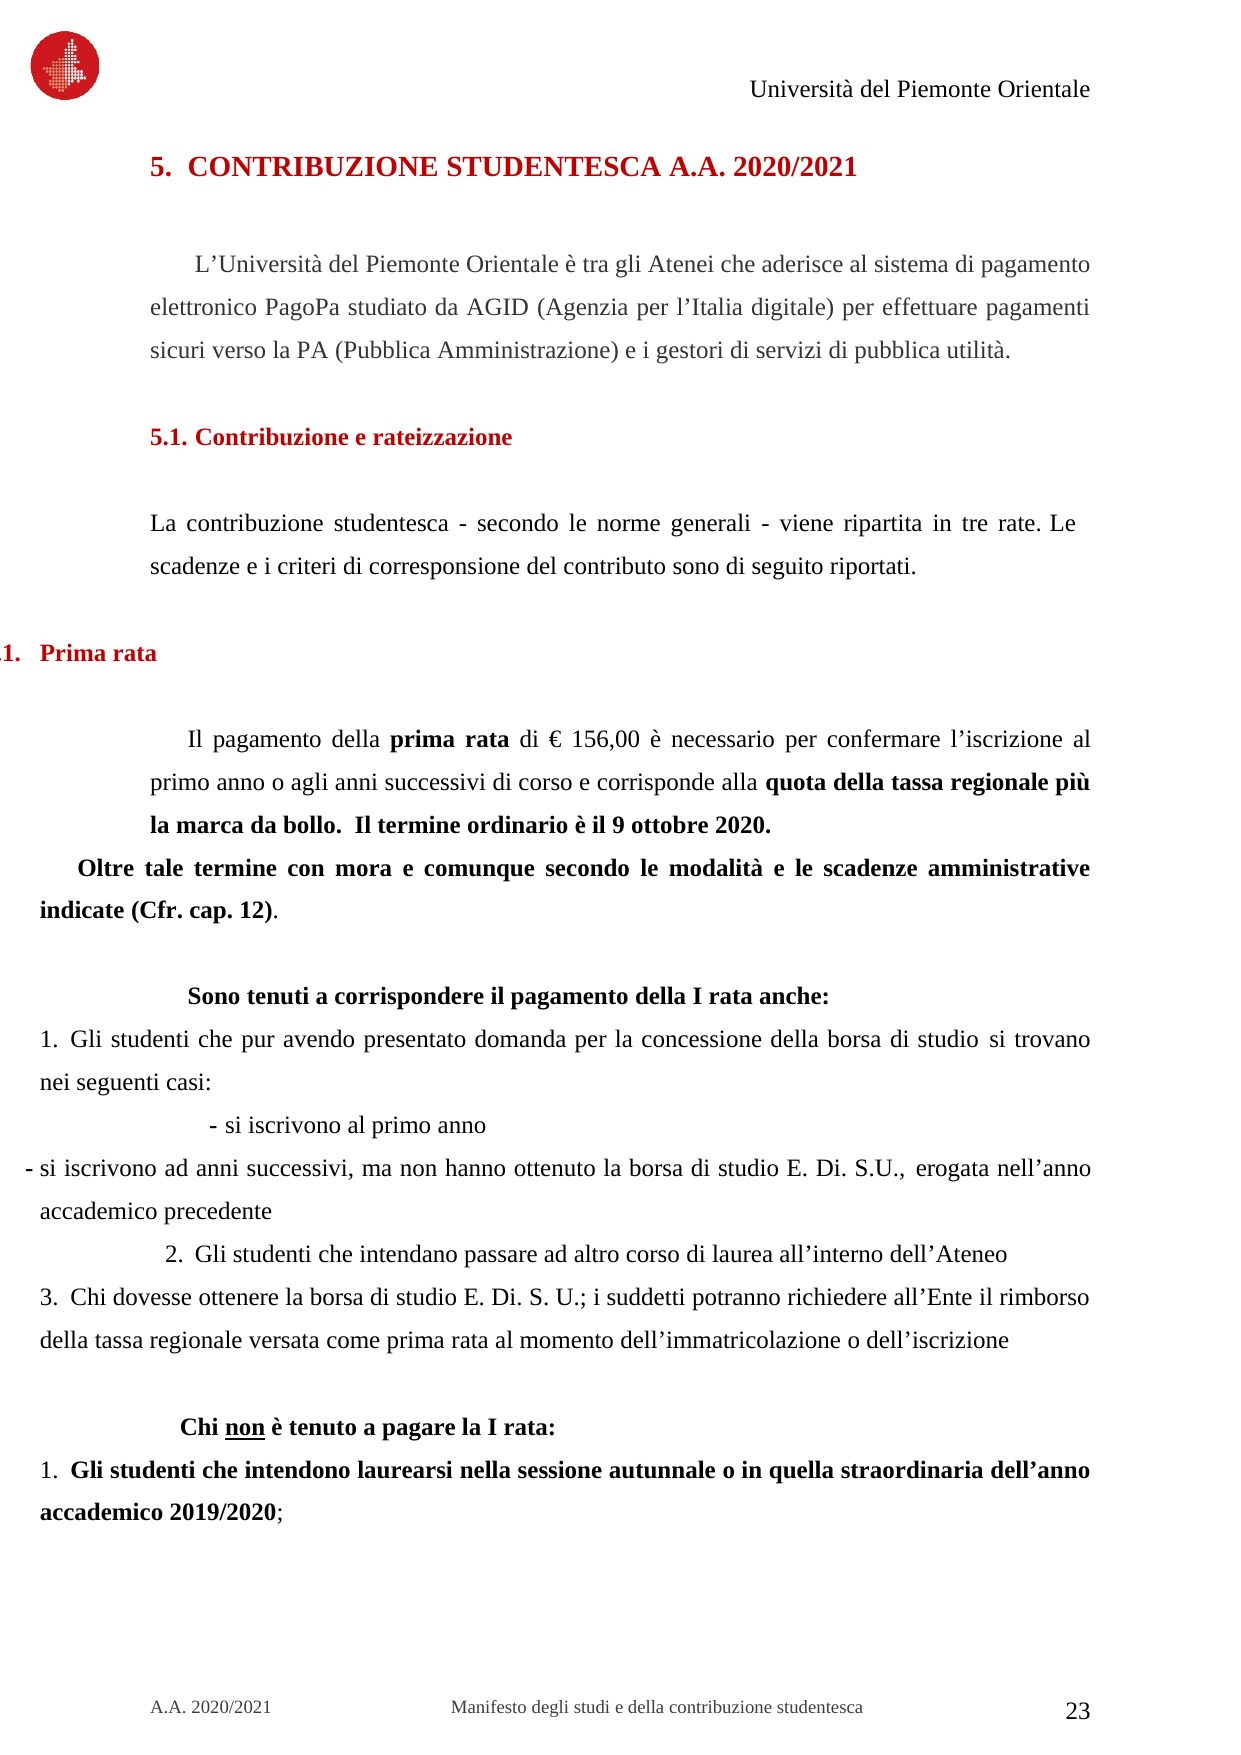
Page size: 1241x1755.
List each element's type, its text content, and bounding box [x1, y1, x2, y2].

list Gli studenti che pur avendo presentato domanda per la concessione della borsa di studio si trovano nei seguenti casi: [39, 1024, 1091, 1096]
list si iscrivono ad anni successivi, ma non hanno ottenuto la borsa di studio E. Di. S.U., erogata nell’anno accademico precedente [25, 1153, 1091, 1225]
list Prima rata [0, 638, 1203, 667]
list Gli studenti che intendono laurearsi nella sessione autunnale o in quella straordinaria dell’anno accademico 2019/2020; [39, 1456, 1091, 1526]
text La contribuzione studentesca - secondo le norme generali - viene ripartita in tre rate. Le scadenze e i criteri di corresponsione del contributo sono di seguito riportati. [150, 508, 1092, 580]
text Il pagamento della prima rata di € 156,00 è necessario per confermare l’iscrizione al primo anno o agli anni successivi di corso e corrisponde alla quota della tassa regionale più la marca da bollo. Il termine ordinario è il 9 ottobre 2020. [150, 724, 1091, 839]
subtitle Oltre tale termine con mora e comunque secondo le modalità e le scadenze amministrative indicate (Cfr. cap. 12). [39, 853, 1091, 924]
subtitle Chi non è tenuto a pagare la I rata: [179, 1412, 1203, 1441]
list si iscrivono al primo anno [209, 1110, 1203, 1139]
list Chi dovesse ottenere la borsa di studio E. Di. S. U.; i suddetti potranno richiedere all’Ente il rimborso della tassa regionale versata come prima rata al momento dell’immatricolazione o dell’iscrizione [39, 1282, 1091, 1354]
text Sono tenuti a corrispondere il pagamento della I rata anche: [187, 981, 1203, 1010]
list Gli studenti che intendano passare ad altro corso di laurea all’interno dell’Ateneo [165, 1239, 1203, 1268]
list CONTRIBUZIONE STUDENTESCA A.A. 2020/2021 [150, 149, 1203, 183]
text L’Università del Piemonte Orientale è tra gli Atenei che aderisce al sistema di pagamento elettronico PagoPa studiato da AGID (Agenzia per l’Italia digitale) per effettuare pagamenti sicuri verso la PA (Pubblica Amministrazione) e i gestori di servizi di pubblica utilità. [150, 249, 1091, 364]
list Contribuzione e rateizzazione [150, 422, 1203, 451]
